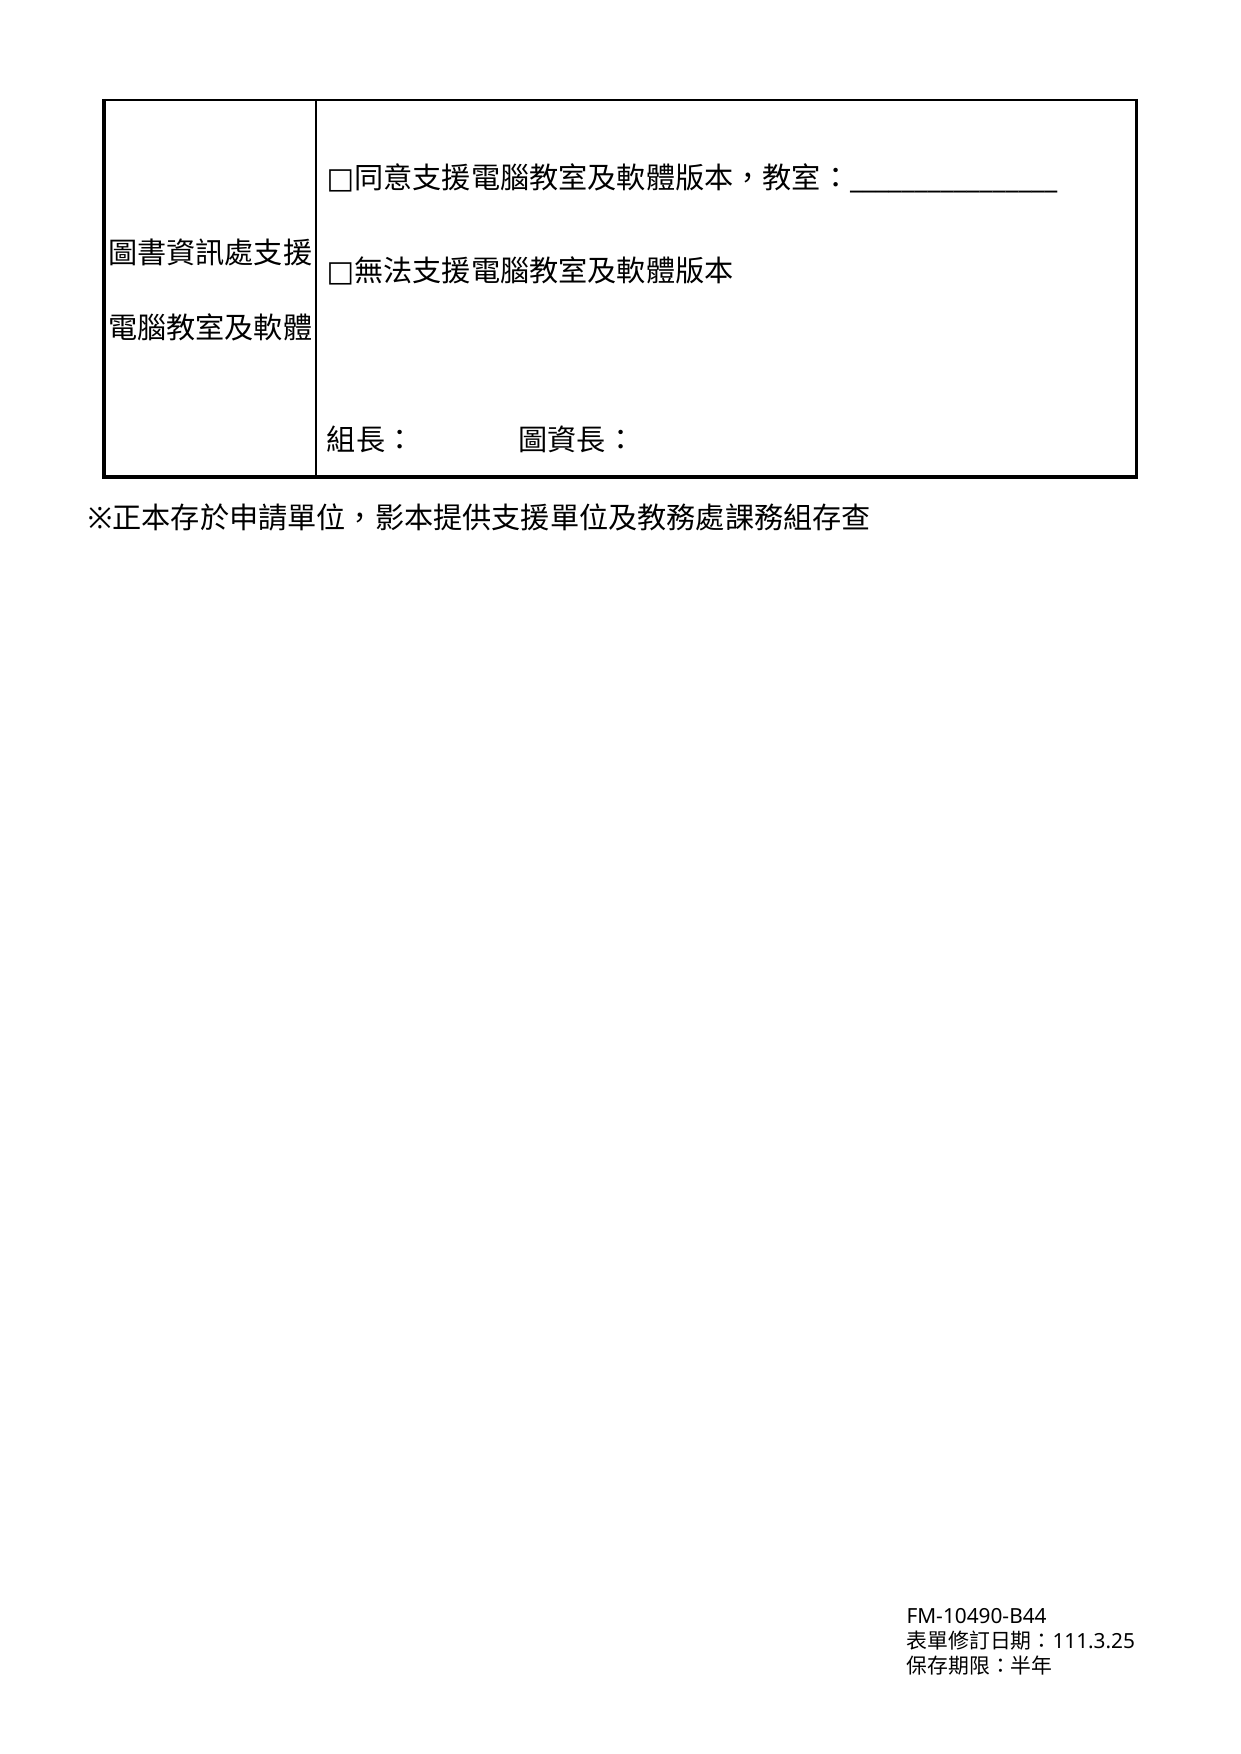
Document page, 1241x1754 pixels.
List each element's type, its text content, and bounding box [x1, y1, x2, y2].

table_cell □同意支援電腦教室及軟體版本，教室：________________ □無法支援電腦教室及軟體版本 組長： 圖資長： [317, 101, 1135, 475]
table_cell 圖書資訊處支援電腦教室及軟體 [106, 101, 315, 475]
text ※正本存於申請單位，影本提供支援單位及教務處課務組存查 [65, 478, 1175, 553]
